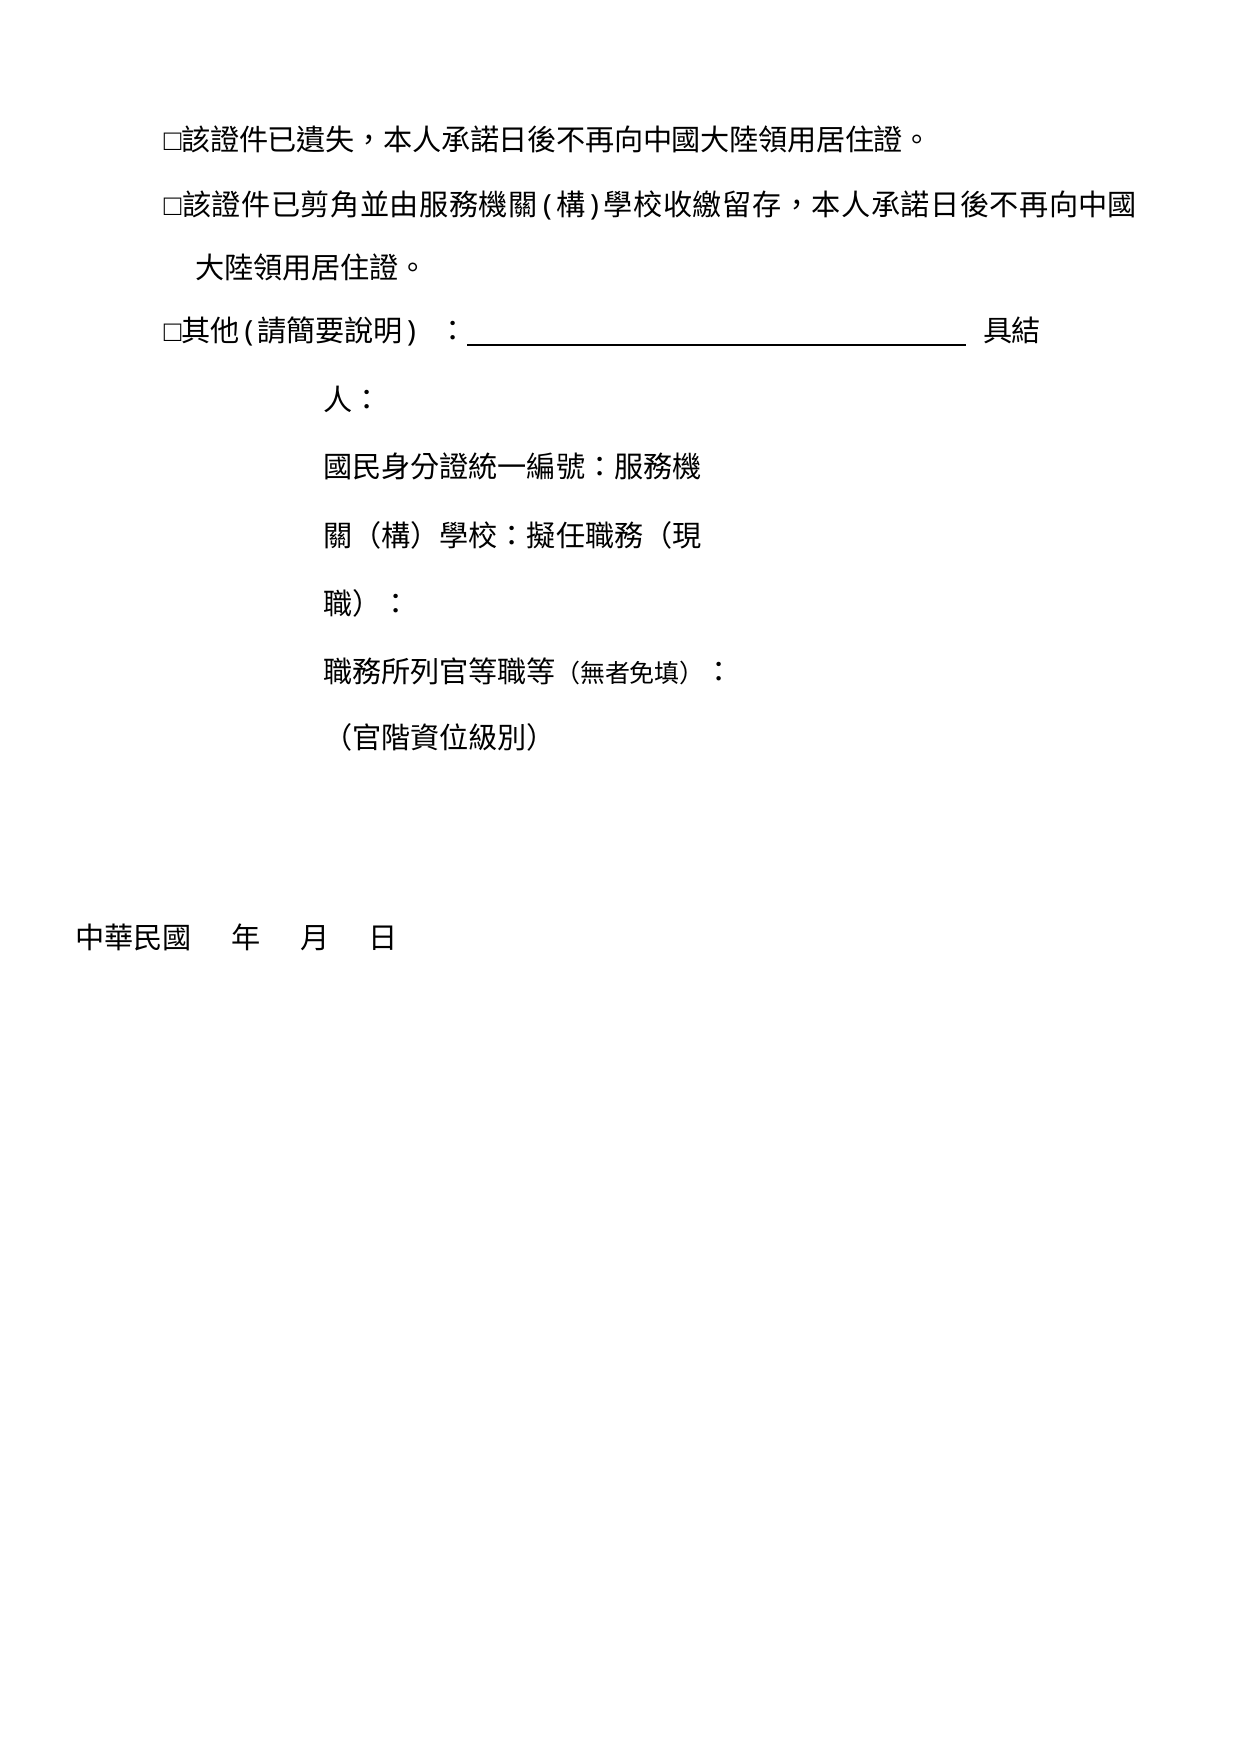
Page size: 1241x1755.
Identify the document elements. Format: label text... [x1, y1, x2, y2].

text □該證件已剪角並由服務機關(構)學校收繳留存，本人承諾日後不再向中國大陸領用居住證。 [164, 161, 1151, 287]
text （官階資位級別） [323, 694, 1165, 757]
text 國民身分證統一編號：服務機關（構）學校：擬任職務（現職）： [323, 423, 701, 623]
text □其他(請簡要說明) ： 具結人： [164, 287, 1052, 419]
text 職務所列官等職等（無者免填）： [323, 628, 1165, 690]
text □該證件已遺失，本人承諾日後不再向中國大陸領用居住證。 [164, 96, 1165, 158]
text 中華民國 年 月 日 [75, 894, 1165, 957]
